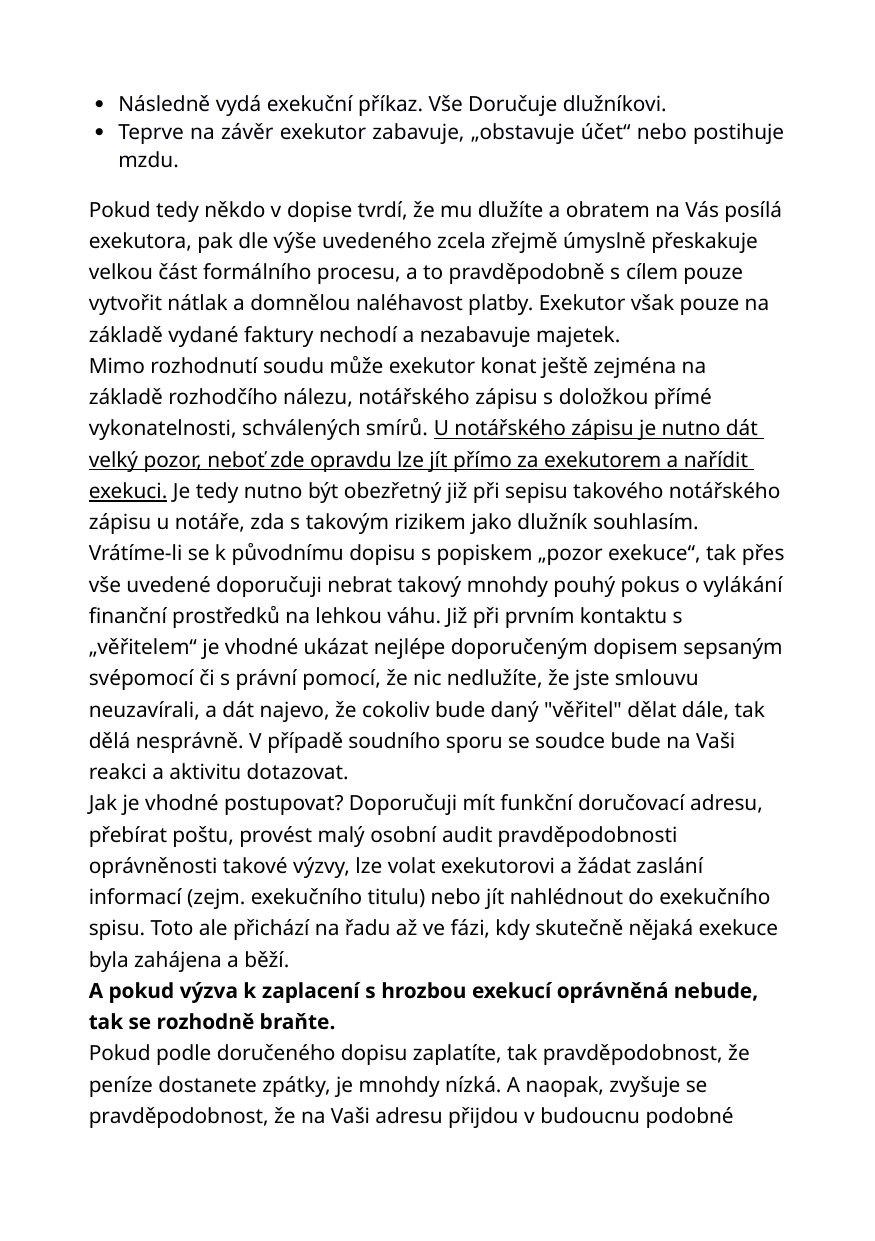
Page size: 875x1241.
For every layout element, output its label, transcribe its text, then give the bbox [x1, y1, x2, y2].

list Následně vydá exekuční příkaz. Vše Doručuje dlužníkovi. [96, 89, 786, 117]
list Teprve na závěr exekutor zabavuje, „obstavuje účet“ nebo postihuje mzdu. [96, 117, 786, 174]
text Pokud tedy někdo v dopise tvrdí, že mu dlužíte a obratem na Vás posílá exekutora, pak dle výše uvedeného zcela zřejmě úmyslně přeskakuje velkou část formálního procesu, a to pravděpodobně s cílem pouze vytvořit nátlak a domnělou naléhavost platby. Exekutor však pouze na základě vydané faktury nechodí a nezabavuje majetek. Mimo rozhodnutí soudu může exekutor konat ještě zejména na základě rozhodčího nálezu, notářského zápisu s doložkou přímé vykonatelnosti, schválených smírů. U notářského zápisu je nutno dát velký pozor, neboť zde opravdu lze jít přímo za exekutorem a nařídit exekuci. Je tedy nutno být obezřetný již při sepisu takového notářského zápisu u notáře, zda s takovým rizikem jako dlužník souhlasím. Vrátíme-li se k původnímu dopisu s popiskem „pozor exekuce“, tak přes vše uvedené doporučuji nebrat takový mnohdy pouhý pokus o vylákání finanční prostředků na lehkou váhu. Již při prvním kontaktu s „věřitelem“ je vhodné ukázat nejlépe doporučeným dopisem sepsaným svépomocí či s právní pomocí, že nic nedlužíte, že jste smlouvu neuzavírali, a dát najevo, že cokoliv bude daný "věřitel" dělat dále, tak dělá nesprávně. V případě soudního sporu se soudce bude na Vaši reakci a aktivitu dotazovat. Jak je vhodné postupovat? Doporučuji mít funkční doručovací adresu, přebírat poštu, provést malý osobní audit pravděpodobnosti oprávněnosti takové výzvy, lze volat exekutorovi a žádat zaslání informací (zejm. exekučního titulu) nebo jít nahlédnout do exekučního spisu. Toto ale přichází na řadu až ve fázi, kdy skutečně nějaká exekuce byla zahájena a běží. A pokud výzva k zaplacení s hrozbou exekucí oprávněná nebude, tak se rozhodně braňte. Pokud podle doručeného dopisu zaplatíte, tak pravděpodobnost, že peníze dostanete zpátky, je mnohdy nízká. A naopak, zvyšuje se pravděpodobnost, že na Vaši adresu přijdou v budoucnu podobné [88, 195, 786, 1129]
